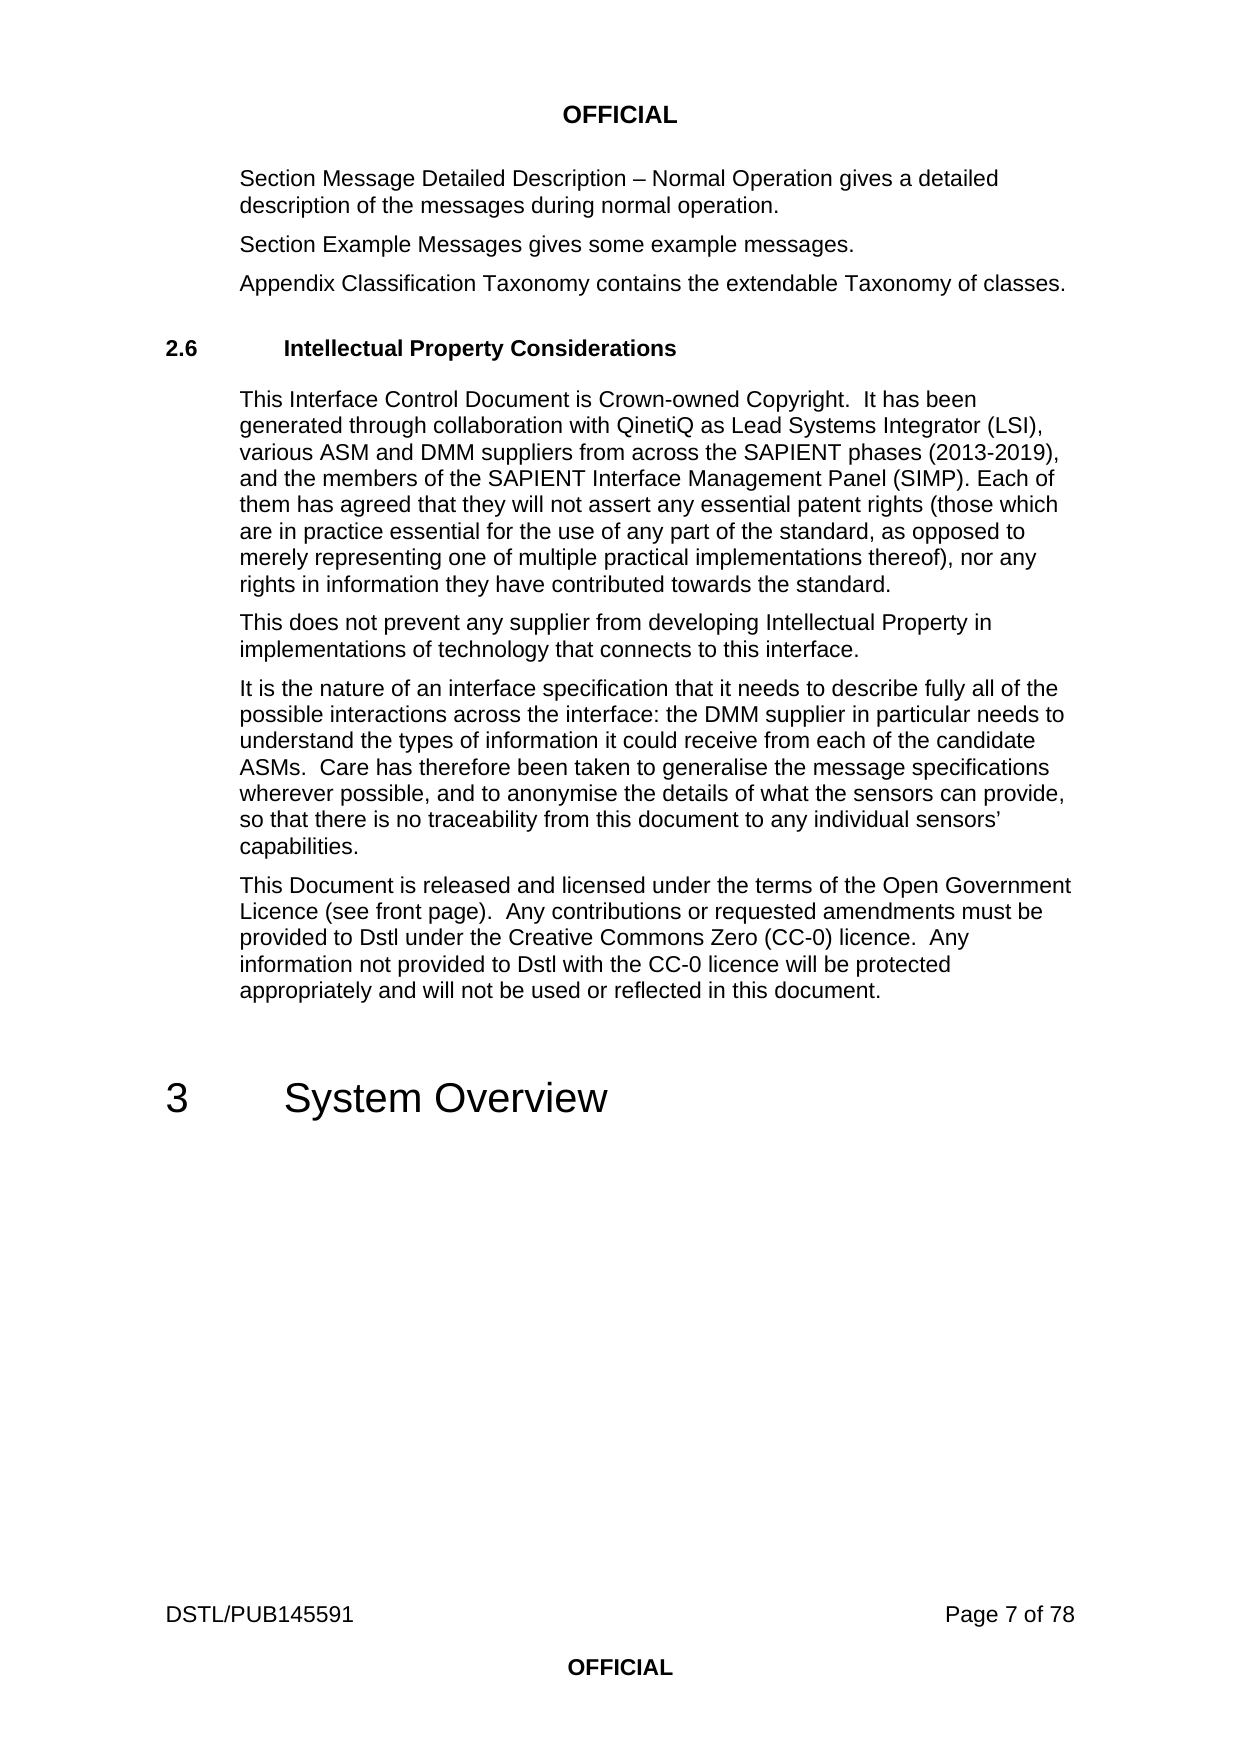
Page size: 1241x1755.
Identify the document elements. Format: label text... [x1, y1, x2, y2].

text Appendix A contains the extendable Taxonomy of classes. [239, 269, 1075, 296]
text Section 7 gives some example messages. [239, 231, 1075, 257]
subtitle Intellectual Property Considerations [165, 335, 1075, 361]
subtitle System Overview [165, 1073, 1075, 1121]
text It is the nature of an interface specification that it needs to describe fully all of the possible interactions across the interface: the DMM supplier in particular needs to understand the types of information it could receive from each of the candidate ASMs. Care has therefore been taken to generalise the message specifications wherever possible, and to anonymise the details of what the sensors can provide, so that there is no traceability from this document to any individual sensors’ capabilities. [239, 674, 1075, 859]
text This Interface Control Document is Crown-owned Copyright. It has been generated through collaboration with QinetiQ as Lead Systems Integrator (LSI), various ASM and DMM suppliers from across the SAPIENT phases (2013-2019), and the members of the SAPIENT Interface Management Panel (SIMP). Each of them has agreed that they will not assert any essential patent rights (those which are in practice essential for the use of any part of the standard, as opposed to merely representing one of multiple practical implementations thereof), nor any rights in information they have contributed towards the standard. [239, 386, 1075, 597]
text This does not prevent any supplier from developing Intellectual Property in implementations of technology that connects to this interface. [239, 609, 1075, 662]
text This Document is released and licensed under the terms of the Open Government Licence (see front page). Any contributions or requested amendments must be provided to Dstl under the Creative Commons Zero (CC-0) licence. Any information not provided to Dstl with the CC-0 licence will be protected appropriately and will not be used or reflected in this document. [239, 872, 1075, 1003]
text Section 6 gives a detailed description of the messages during normal operation. [239, 165, 1075, 218]
